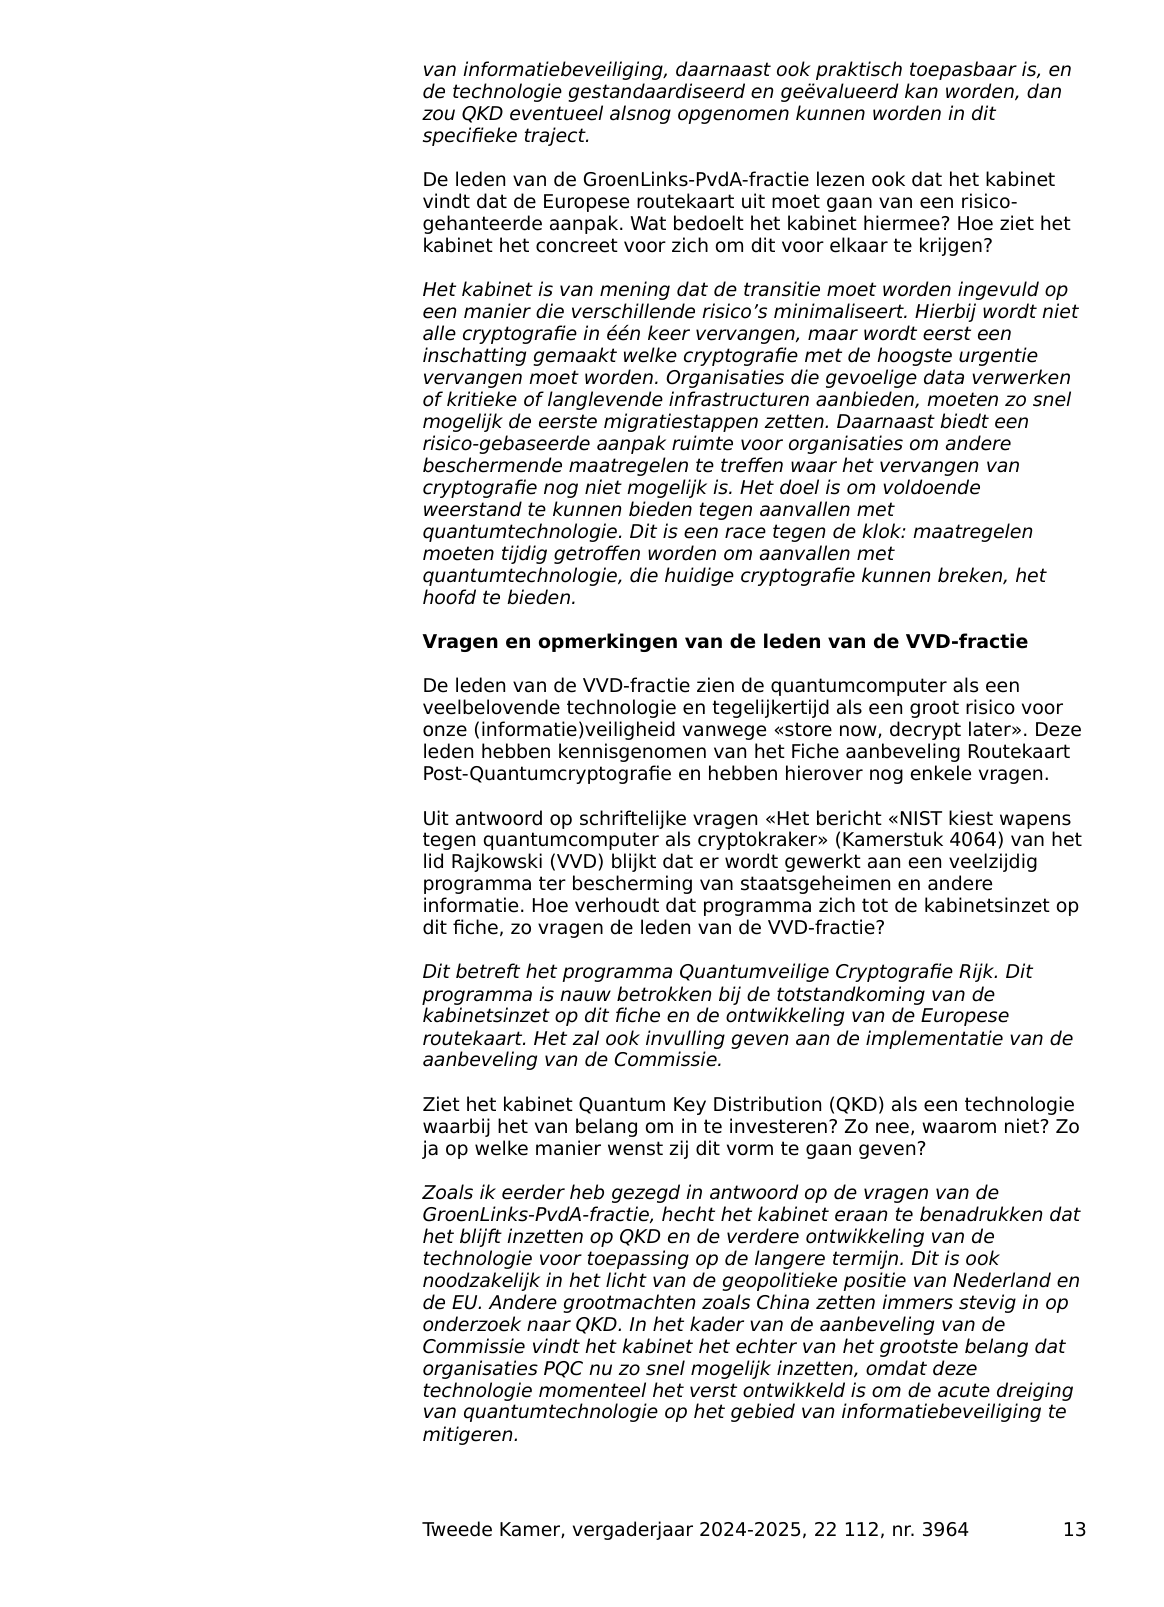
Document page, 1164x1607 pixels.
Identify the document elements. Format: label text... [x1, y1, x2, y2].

text De leden van de GroenLinks-PvdA-fractie lezen ook dat het kabinet vindt dat de Europese routekaart uit moet gaan van een risico-gehanteerde aanpak. Wat bedoelt het kabinet hiermee? Hoe ziet het kabinet het concreet voor zich om dit voor elkaar te krijgen? [422, 169, 1087, 257]
text Zoals ik eerder heb gezegd in antwoord op de vragen van de GroenLinks-PvdA-fractie, hecht het kabinet eraan te benadrukken dat het blijft inzetten op QKD en de verdere ontwikkeling van de technologie voor toepassing op de langere termijn. Dit is ook noodzakelijk in het licht van de geopolitieke positie van Nederland en de EU. Andere grootmachten zoals China zetten immers stevig in op onderzoek naar QKD. In het kader van de aanbeveling van de Commissie vindt het kabinet het echter van het grootste belang dat organisaties PQC nu zo snel mogelijk inzetten, omdat deze technologie momenteel het verst ontwikkeld is om de acute dreiging van quantumtechnologie op het gebied van informatiebeveiliging te mitigeren. [422, 1182, 1087, 1445]
subtitle Vragen en opmerkingen van de leden van de VVD-fractie [422, 631, 1087, 653]
text van informatiebeveiliging, daarnaast ook praktisch toepasbaar is, en de technologie gestandaardiseerd en geëvalueerd kan worden, dan zou QKD eventueel alsnog opgenomen kunnen worden in dit specifieke traject. [422, 59, 1087, 147]
text Dit betreft het programma Quantumveilige Cryptografie Rijk. Dit programma is nauw betrokken bij de totstandkoming van de kabinetsinzet op dit fiche en de ontwikkeling van de Europese routekaart. Het zal ook invulling geven aan de implementatie van de aanbeveling van de Commissie. [422, 961, 1087, 1071]
text De leden van de VVD-fractie zien de quantumcomputer als een veelbelovende technologie en tegelijkertijd als een groot risico voor onze (informatie)veiligheid vanwege «store now, decrypt later». Deze leden hebben kennisgenomen van het Fiche aanbeveling Routekaart Post-Quantumcryptografie en hebben hierover nog enkele vragen. [422, 675, 1087, 785]
text Uit antwoord op schriftelijke vragen «Het bericht «NIST kiest wapens tegen quantumcomputer als cryptokraker» (Kamerstuk 4064) van het lid Rajkowski (VVD) blijkt dat er wordt gewerkt aan een veelzijdig programma ter bescherming van staatsgeheimen en andere informatie. Hoe verhoudt dat programma zich tot de kabinetsinzet op dit fiche, zo vragen de leden van de VVD-fractie? [422, 807, 1087, 939]
text Ziet het kabinet Quantum Key Distribution (QKD) als een technologie waarbij het van belang om in te investeren? Zo nee, waarom niet? Zo ja op welke manier wenst zij dit vorm te gaan geven? [422, 1093, 1087, 1159]
text Het kabinet is van mening dat de transitie moet worden ingevuld op een manier die verschillende risico’s minimaliseert. Hierbij wordt niet alle cryptografie in één keer vervangen, maar wordt eerst een inschatting gemaakt welke cryptografie met de hoogste urgentie vervangen moet worden. Organisaties die gevoelige data verwerken of kritieke of langlevende infrastructuren aanbieden, moeten zo snel mogelijk de eerste migratiestappen zetten. Daarnaast biedt een risico-gebaseerde aanpak ruimte voor organisaties om andere beschermende maatregelen te treffen waar het vervangen van cryptografie nog niet mogelijk is. Het doel is om voldoende weerstand te kunnen bieden tegen aanvallen met quantumtechnologie. Dit is een race tegen de klok: maatregelen moeten tijdig getroffen worden om aanvallen met quantumtechnologie, die huidige cryptografie kunnen breken, het hoofd te bieden. [422, 279, 1087, 609]
